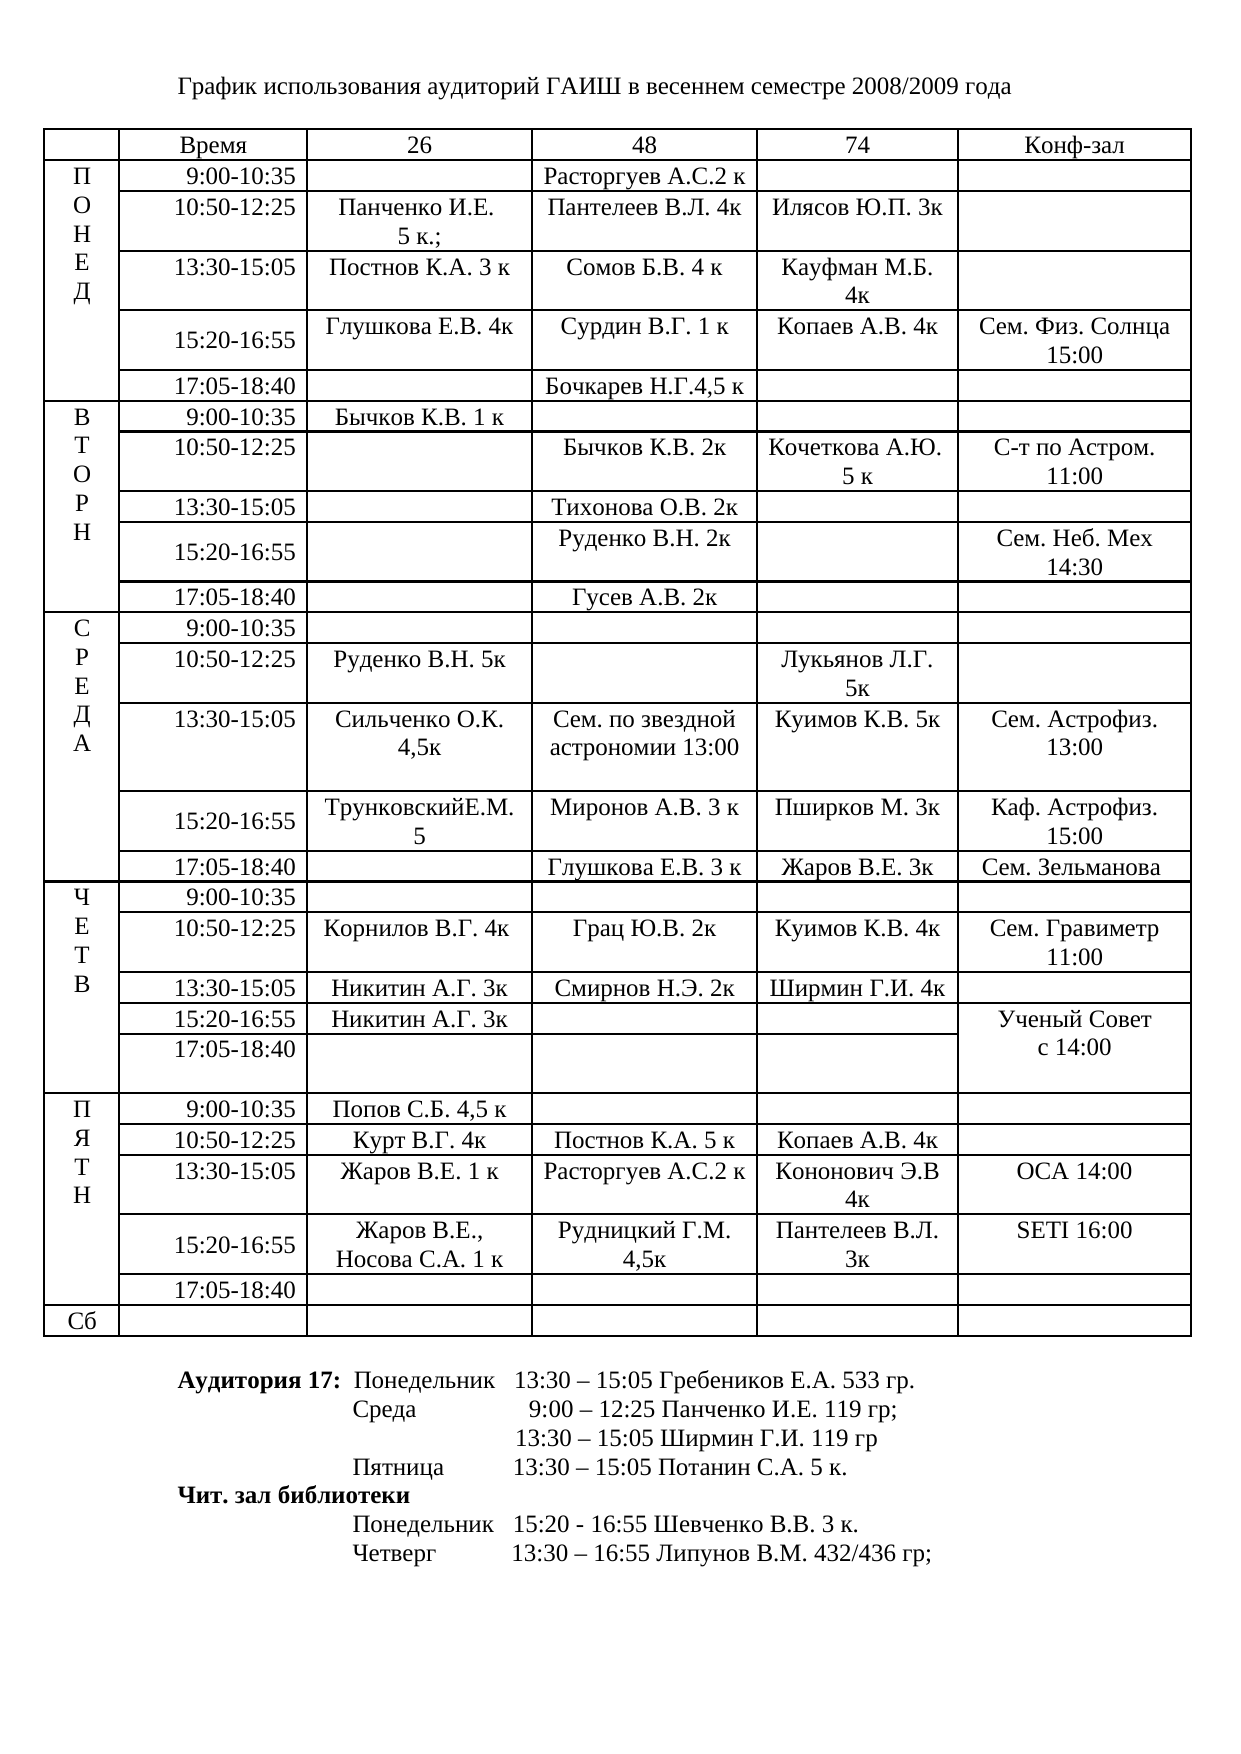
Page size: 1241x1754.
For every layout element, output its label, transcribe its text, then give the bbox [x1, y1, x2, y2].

table_cell [533, 883, 756, 911]
table_cell Сем. Астрофиз. 13:00 [959, 704, 1190, 790]
table_cell [758, 523, 957, 580]
table_cell 17:05-18:40 [120, 371, 306, 399]
table_cell Кононович Э.В 4к [758, 1156, 957, 1213]
table_cell [959, 613, 1190, 642]
table_cell 10:50-12:25 [120, 433, 306, 490]
table_cell Руденко В.Н. 2к [533, 523, 756, 580]
table_cell Куимов К.В. 4к [758, 913, 957, 971]
table_cell Сомов Б.В. 4 к [533, 252, 756, 309]
table_cell Жаров В.Е. 1 к [308, 1156, 531, 1213]
table_cell [758, 402, 957, 430]
table_cell [308, 1035, 531, 1092]
table_cell 9:00-10:35 [120, 1094, 306, 1123]
table_cell [758, 161, 957, 190]
table_cell Грац Ю.В. 2к [533, 913, 756, 971]
table_cell Курт В.Г. 4к [308, 1125, 531, 1154]
table_cell [533, 402, 756, 430]
table_cell 10:50-12:25 [120, 192, 306, 249]
table_cell 10:50-12:25 [120, 1125, 306, 1154]
table_cell Илясов Ю.П. 3к [758, 192, 957, 249]
table_cell [308, 883, 531, 911]
table_cell [959, 252, 1190, 309]
table_cell 17:05-18:40 [120, 1275, 306, 1304]
table_cell [533, 644, 756, 702]
table_cell С Р Е Д А [45, 613, 118, 880]
table_cell Бычков К.В. 1 к [308, 402, 531, 430]
table_cell Расторгуев А.С.2 к [533, 161, 756, 190]
table_header Конф-зал [959, 130, 1190, 159]
table_cell 13:30-15:05 [120, 1156, 306, 1213]
table_header 74 [758, 130, 957, 159]
text Аудитория 17: Понедельник 13:30 – 15:05 Гребеников Е.А. 533 гр. [177, 1365, 1151, 1394]
table_cell 17:05-18:40 [120, 583, 306, 611]
table_cell [308, 492, 531, 521]
text Среда 9:00 – 12:25 Панченко И.Е. 119 гр; [177, 1394, 1151, 1423]
table_cell [959, 161, 1190, 190]
table_cell Сб [45, 1306, 118, 1334]
table_cell [308, 613, 531, 642]
table_cell 9:00-10:35 [120, 613, 306, 642]
table_cell 15:20-16:55 [120, 1004, 306, 1032]
table_cell [959, 883, 1190, 911]
table_cell Смирнов Н.Э. 2к [533, 973, 756, 1002]
table_cell [758, 583, 957, 611]
table_cell [758, 1306, 957, 1334]
text 13:30 – 15:05 Ширмин Г.И. 119 гр [177, 1423, 1151, 1452]
table_cell [758, 613, 957, 642]
table_cell [120, 1306, 306, 1334]
table_cell [308, 852, 531, 880]
table_cell 15:20-16:55 [120, 523, 306, 580]
table_cell 13:30-15:05 [120, 704, 306, 790]
table_cell 9:00-10:35 [120, 883, 306, 911]
table_cell П Я Т Н [45, 1094, 118, 1304]
table_cell 15:20-16:55 [120, 311, 306, 369]
table_cell Сем. Неб. Мех 14:30 [959, 523, 1190, 580]
table_cell 15:20-16:55 [120, 792, 306, 849]
table_cell [533, 1306, 756, 1334]
table_cell В Т О Р Н [45, 402, 118, 611]
table_cell [758, 883, 957, 911]
table_cell Постнов К.А. 5 к [533, 1125, 756, 1154]
table_cell ТрунковскийЕ.М.5 [308, 792, 531, 849]
table_cell Миронов А.В. 3 к [533, 792, 756, 849]
table_cell Глушкова Е.В. 4к [308, 311, 531, 369]
table_cell Копаев А.В. 4к [758, 1125, 957, 1154]
table_cell [758, 1035, 957, 1092]
table_cell [959, 1125, 1190, 1154]
table_cell Сильченко О.К. 4,5к [308, 704, 531, 790]
table_cell Никитин А.Г. 3к [308, 1004, 531, 1032]
table_cell Тихонова О.В. 2к [533, 492, 756, 521]
table_cell Постнов К.А. 3 к [308, 252, 531, 309]
table_cell Копаев А.В. 4к [758, 311, 957, 369]
table_cell [533, 1094, 756, 1123]
table_cell [308, 371, 531, 399]
table_cell Кочеткова А.Ю. 5 к [758, 433, 957, 490]
table_cell 17:05-18:40 [120, 1035, 306, 1092]
table_cell Куимов К.В. 5к [758, 704, 957, 790]
table_cell Лукьянов Л.Г. 5к [758, 644, 957, 702]
table_cell Никитин А.Г. 3к [308, 973, 531, 1002]
table_cell Сем. по звездной астрономии 13:00 [533, 704, 756, 790]
table_cell [959, 1094, 1190, 1123]
table_cell Панченко И.Е. 5 к.; [308, 192, 531, 249]
table_cell Пантелеев В.Л. 3к [758, 1215, 957, 1273]
text Пятница 13:30 – 15:05 Потанин С.А. 5 к. [177, 1452, 1151, 1480]
table_cell 13:30-15:05 [120, 492, 306, 521]
table_cell [533, 1035, 756, 1092]
table_cell SETI 16:00 [959, 1215, 1190, 1273]
table_cell 13:30-15:05 [120, 252, 306, 309]
table_cell 9:00-10:35 [120, 161, 306, 190]
table_cell [758, 1094, 957, 1123]
table_cell [959, 1275, 1190, 1304]
table_cell Кауфман М.Б. 4к [758, 252, 957, 309]
table_cell Каф. Астрофиз. 15:00 [959, 792, 1190, 849]
table_cell Жаров В.Е. 3к [758, 852, 957, 880]
text Понедельник 15:20 - 16:55 Шевченко В.В. 3 к. [177, 1509, 1151, 1538]
table_cell [533, 1275, 756, 1304]
table_cell Пантелеев В.Л. 4к [533, 192, 756, 249]
table_cell Бычков К.В. 2к [533, 433, 756, 490]
table_cell П О Н Е Д [45, 161, 118, 399]
table_cell Ученый Совет с 14:00 [959, 1004, 1190, 1092]
table_cell Попов С.Б. 4,5 к [308, 1094, 531, 1123]
table_cell 9:00-10:35 [120, 402, 306, 430]
table_cell Жаров В.Е., Носова С.А. 1 к [308, 1215, 531, 1273]
text График использования аудиторий ГАИШ в весеннем семестре 2008/2009 года [177, 71, 1151, 99]
table_cell Сурдин В.Г. 1 к [533, 311, 756, 369]
table_cell Сем. Зельманова [959, 852, 1190, 880]
table_cell [758, 492, 957, 521]
table_header 26 [308, 130, 531, 159]
table_cell [959, 371, 1190, 399]
table_cell Сем. Гравиметр 11:00 [959, 913, 1190, 971]
table_cell [308, 583, 531, 611]
table_cell [959, 1306, 1190, 1334]
table_cell 13:30-15:05 [120, 973, 306, 1002]
text Четверг 13:30 – 16:55 Липунов В.М. 432/436 гр; [177, 1538, 1151, 1567]
table_cell [533, 1004, 756, 1032]
table_header Время [120, 130, 306, 159]
table_cell Гусев А.В. 2к [533, 583, 756, 611]
table_cell Руденко В.Н. 5к [308, 644, 531, 702]
table_header 48 [533, 130, 756, 159]
table_cell 17:05-18:40 [120, 852, 306, 880]
table_cell Расторгуев А.С.2 к [533, 1156, 756, 1213]
table_cell [959, 402, 1190, 430]
table_cell [959, 492, 1190, 521]
table_cell [308, 161, 531, 190]
table_cell [308, 1306, 531, 1334]
table_cell Бочкарев Н.Г.4,5 к [533, 371, 756, 399]
table_cell 10:50-12:25 [120, 644, 306, 702]
table_cell Рудницкий Г.М. 4,5к [533, 1215, 756, 1273]
table_cell [959, 583, 1190, 611]
table_cell [308, 1275, 531, 1304]
table_cell [758, 1275, 957, 1304]
subtitle Чит. зал библиотеки [177, 1480, 1151, 1509]
table_cell Ширмин Г.И. 4к [758, 973, 957, 1002]
table_cell Глушкова Е.В. 3 к [533, 852, 756, 880]
table_cell ОСА 14:00 [959, 1156, 1190, 1213]
table_cell [959, 192, 1190, 249]
table_cell [959, 973, 1190, 1002]
table_cell С-т по Астром. 11:00 [959, 433, 1190, 490]
table_cell Корнилов В.Г. 4к [308, 913, 531, 971]
table_cell [533, 613, 756, 642]
table_header [45, 130, 118, 159]
table_cell Ч Е Т В [45, 883, 118, 1092]
table_cell [308, 433, 531, 490]
table_cell 10:50-12:25 [120, 913, 306, 971]
table_cell 15:20-16:55 [120, 1215, 306, 1273]
table_cell [308, 523, 531, 580]
table_cell [758, 371, 957, 399]
table_cell [959, 644, 1190, 702]
table_cell [758, 1004, 957, 1032]
table_cell Сем. Физ. Солнца 15:00 [959, 311, 1190, 369]
table_cell Пширков М. 3к [758, 792, 957, 849]
